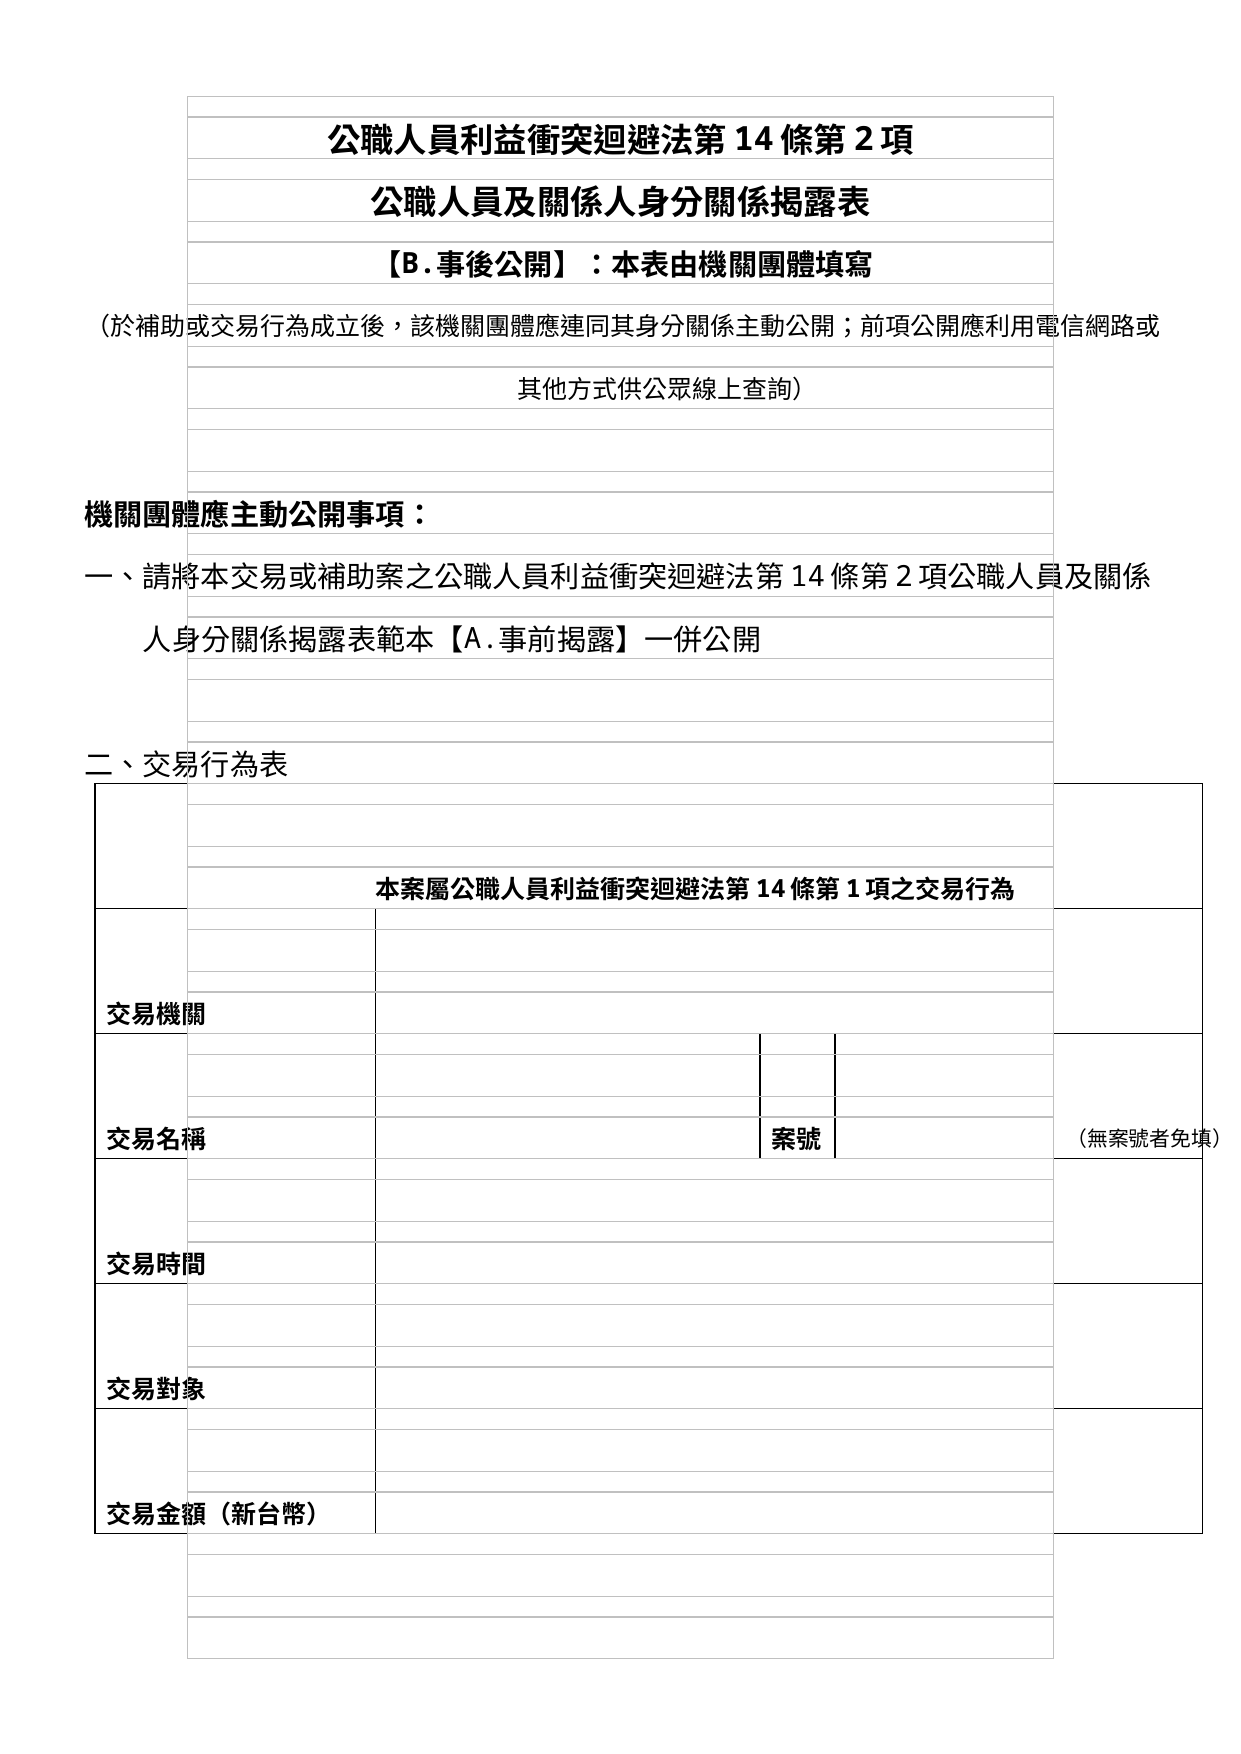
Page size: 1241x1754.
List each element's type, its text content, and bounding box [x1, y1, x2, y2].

table_cell 交易時間 [188, 1159, 375, 1179]
table_cell 案號 [761, 1118, 834, 1158]
table_cell （無案號者免填） [836, 1055, 1053, 1096]
table_cell [376, 1430, 1053, 1471]
table_cell 交易時間 [188, 1180, 375, 1221]
table_cell 交易名稱 [188, 1034, 375, 1054]
table_cell [761, 1055, 834, 1096]
table_header [1054, 784, 1202, 908]
text 二、交易行為表 [1054, 721, 1162, 783]
text [1054, 221, 1162, 283]
table_cell [376, 930, 1053, 971]
table_cell [376, 1055, 759, 1096]
text （於補助或交易行為成立後，該機關團體應連同其身分關係主動公開；前項公開應利用電信網路或其他方式供公眾線上查詢） [188, 368, 1053, 408]
text 二、交易行為表 [188, 743, 1053, 783]
table_cell （無案號者免填） [836, 1118, 1053, 1158]
table_cell （無案號者免填） [836, 1097, 1053, 1116]
text [188, 97, 1053, 116]
table_cell [1054, 1159, 1202, 1283]
text 機關團體應主動公開事項： [188, 472, 1053, 491]
text （於補助或交易行為成立後，該機關團體應連同其身分關係主動公開；前項公開應利用電信網路或其他方式供公眾線上查詢） [84, 283, 187, 408]
text 二、交易行為表 [188, 722, 1053, 741]
text （於補助或交易行為成立後，該機關團體應連同其身分關係主動公開；前項公開應利用電信網路或其他方式供公眾線上查詢） [188, 305, 1053, 346]
text 機關團體應主動公開事項： [1054, 471, 1162, 533]
table_cell 交易名稱 [96, 1034, 187, 1158]
table_cell 交易機關 [188, 909, 375, 929]
table_cell 交易名稱 [188, 1097, 375, 1116]
table_cell 交易金額（新台幣） [188, 1409, 375, 1429]
text [188, 222, 1053, 241]
table_cell 交易對象 [188, 1305, 375, 1346]
table_cell 交易名稱 [188, 1055, 375, 1096]
table_cell [376, 909, 1053, 929]
text 一、請將本交易或補助案之公職人員利益衝突迴避法第14條第2項公職人員及關係人身分關係揭露表範本【A.事前揭露】一併公開 [188, 534, 1053, 554]
table_cell 交易時間 [188, 1243, 375, 1283]
table_header [188, 805, 1053, 846]
text 一、請將本交易或補助案之公職人員利益衝突迴避法第14條第2項公職人員及關係人身分關係揭露表範本【A.事前揭露】一併公開 [84, 533, 187, 658]
table_cell 交易機關 [188, 993, 375, 1033]
table_cell 交易金額（新台幣） [188, 1430, 375, 1471]
table_cell [1054, 1284, 1202, 1408]
table_cell 交易機關 [188, 972, 375, 991]
table_cell [761, 1097, 834, 1116]
table_cell 交易時間 [188, 1222, 375, 1241]
table_cell [376, 1409, 1053, 1429]
table_cell 交易金額（新台幣） [96, 1409, 187, 1533]
table_cell [376, 1097, 759, 1116]
table_cell [1054, 1409, 1202, 1533]
table_cell 交易對象 [96, 1284, 187, 1408]
table_cell [376, 1368, 1053, 1408]
table_cell [376, 1472, 1053, 1491]
table_header [96, 784, 187, 908]
text 二、交易行為表 [84, 721, 187, 783]
table_header 本案屬公職人員利益衝突迴避法第14條第1項之交易行為 [188, 868, 1053, 908]
text 一、請將本交易或補助案之公職人員利益衝突迴避法第14條第2項公職人員及關係人身分關係揭露表範本【A.事前揭露】一併公開 [188, 597, 1053, 616]
text 公職人員利益衝突迴避法第14條第2項 [188, 118, 1053, 158]
table_cell [1054, 909, 1202, 1033]
text 機關團體應主動公開事項： [84, 471, 187, 533]
table_cell 交易對象 [188, 1368, 375, 1408]
table_cell [376, 1305, 1053, 1346]
table_cell （無案號者免填） [1054, 1034, 1202, 1158]
table_cell 交易機關 [96, 909, 187, 1033]
text 公職人員及關係人身分關係揭露表 [188, 180, 1053, 221]
text [84, 221, 187, 283]
table_cell （無案號者免填） [836, 1034, 1053, 1054]
table_cell [376, 1284, 1053, 1304]
table_cell [376, 1493, 1053, 1533]
text 一、請將本交易或補助案之公職人員利益衝突迴避法第14條第2項公職人員及關係人身分關係揭露表範本【A.事前揭露】一併公開 [1054, 533, 1162, 658]
text 一、請將本交易或補助案之公職人員利益衝突迴避法第14條第2項公職人員及關係人身分關係揭露表範本【A.事前揭露】一併公開 [188, 618, 1053, 658]
text [188, 159, 1053, 179]
text （於補助或交易行為成立後，該機關團體應連同其身分關係主動公開；前項公開應利用電信網路或其他方式供公眾線上查詢） [188, 347, 1053, 366]
table_cell [376, 1243, 1053, 1283]
text 一、請將本交易或補助案之公職人員利益衝突迴避法第14條第2項公職人員及關係人身分關係揭露表範本【A.事前揭露】一併公開 [188, 555, 1053, 596]
table_cell [761, 1034, 834, 1054]
text 機關團體應主動公開事項： [188, 493, 1053, 533]
table_cell 交易金額（新台幣） [188, 1472, 375, 1491]
table_cell [376, 972, 1053, 991]
table_cell [376, 1118, 759, 1158]
table_cell 交易名稱 [188, 1118, 375, 1158]
table_cell 交易金額（新台幣） [188, 1493, 375, 1533]
table_cell 交易對象 [188, 1347, 375, 1366]
table_cell [376, 1034, 759, 1054]
text 【B.事後公開】：本表由機關團體填寫 [188, 243, 1053, 283]
table_cell 交易機關 [188, 930, 375, 971]
table_cell [376, 1347, 1053, 1366]
table_cell [376, 1180, 1053, 1221]
table_cell 交易時間 [96, 1159, 187, 1283]
table_header [188, 784, 1053, 804]
table_header [188, 847, 1053, 866]
table_cell 交易對象 [188, 1284, 375, 1304]
text （於補助或交易行為成立後，該機關團體應連同其身分關係主動公開；前項公開應利用電信網路或其他方式供公眾線上查詢） [188, 284, 1053, 304]
table_cell [376, 993, 1053, 1033]
table_cell [376, 1222, 1053, 1241]
text （於補助或交易行為成立後，該機關團體應連同其身分關係主動公開；前項公開應利用電信網路或其他方式供公眾線上查詢） [1054, 283, 1162, 408]
table_cell [376, 1159, 1053, 1179]
